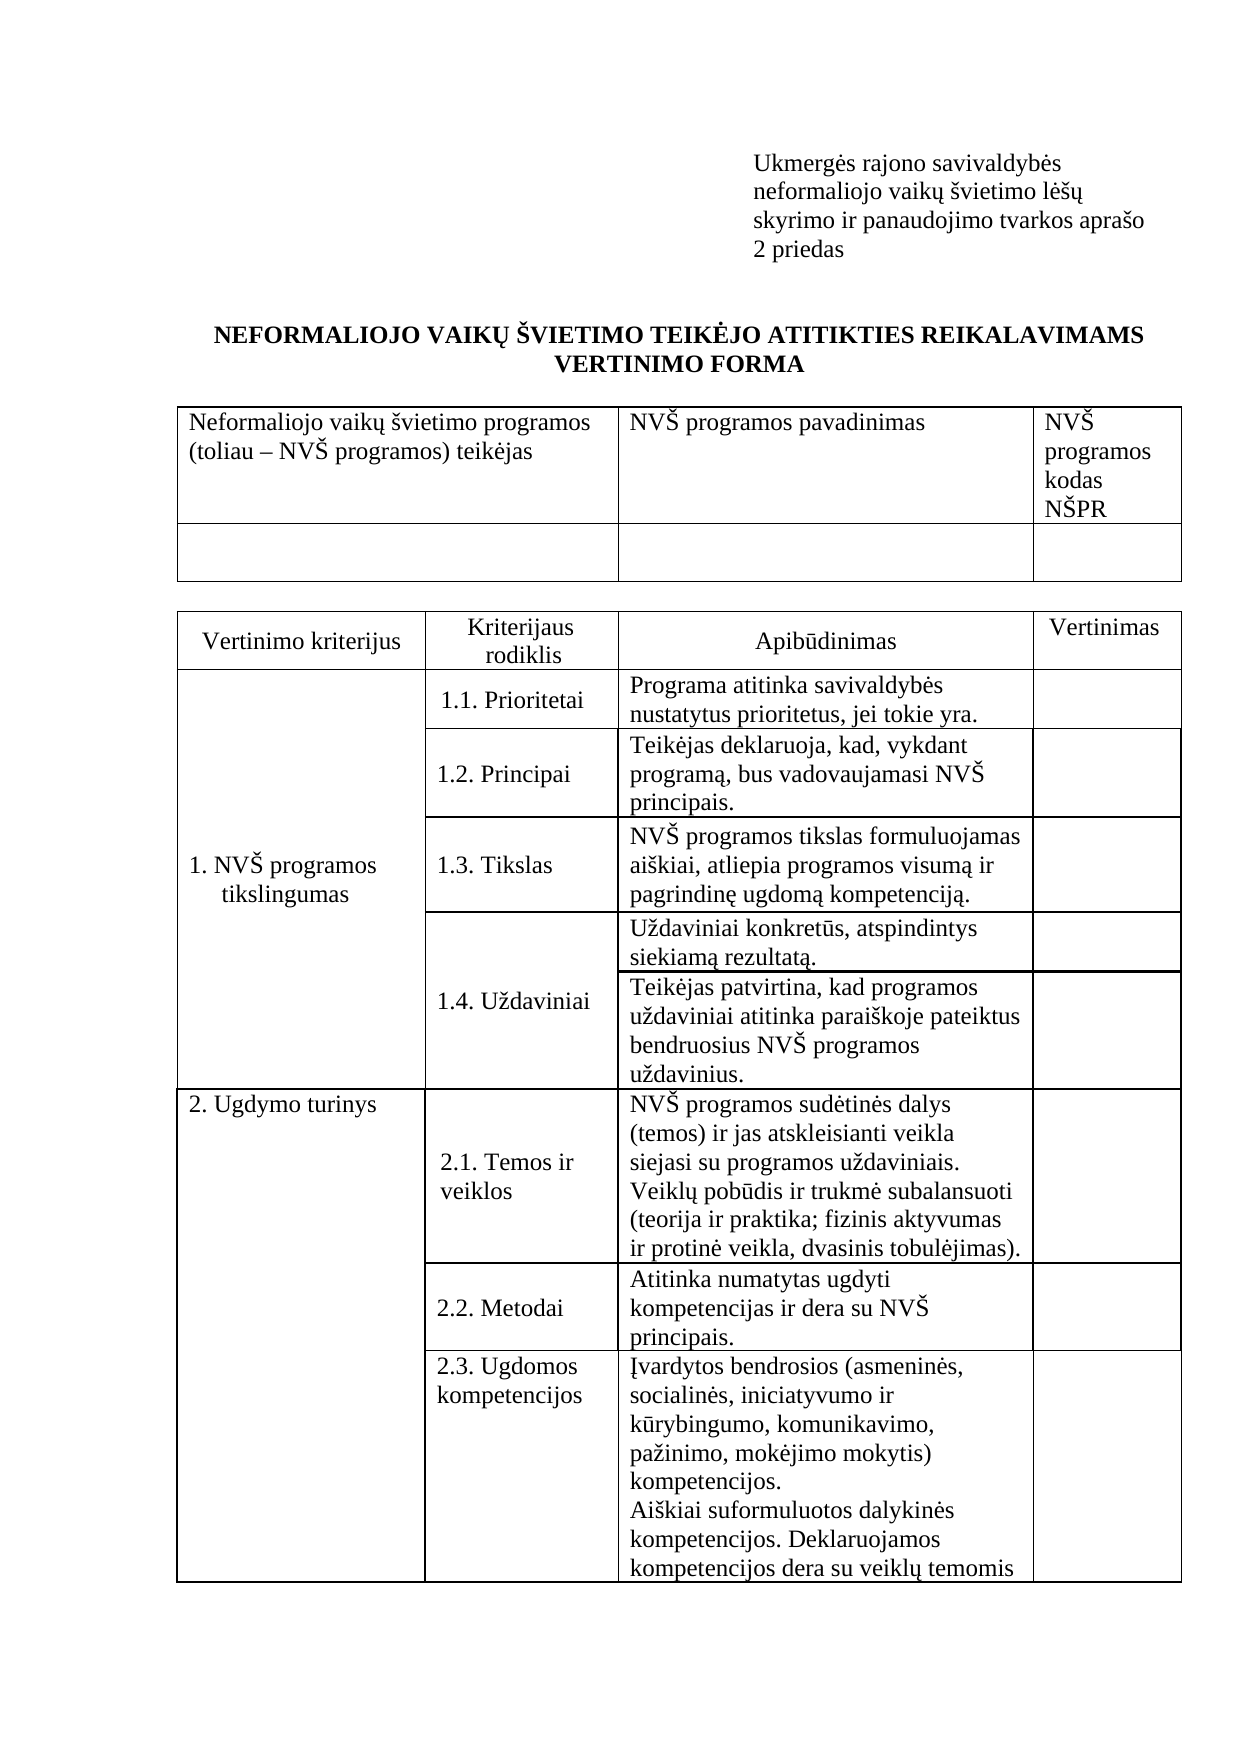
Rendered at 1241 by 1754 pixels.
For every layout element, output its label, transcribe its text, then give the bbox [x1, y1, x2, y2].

table_cell Atitinka numatytas ugdyti kompetencijas ir dera su NVŠ principais. [619, 1264, 1032, 1350]
table_header Apibūdinimas [619, 612, 1033, 669]
table_cell Įvardytos bendrosios (asmeninės, socialinės, iniciatyvumo ir kūrybingumo, komunikavimo, pažinimo, mokėjimo mokytis) kompetencijos. Aiškiai suformuluotos dalykinės kompetencijos. Deklaruojamos kompetencijos dera su veiklų temomis [619, 1351, 1033, 1581]
table_cell 2.3. Ugdomos kompetencijos [426, 1351, 618, 1581]
table_cell [1034, 1351, 1181, 1581]
table_cell 2.1. Temos ir veiklos [426, 1090, 617, 1262]
table_cell [619, 524, 1033, 581]
table_cell NVŠ programos sudėtinės dalys (temos) ir jas atskleisianti veikla siejasi su programos uždaviniais. Veiklų pobūdis ir trukmė subalansuoti (teorija ir praktika; fizinis aktyvumas ir protinė veikla, dvasinis tobulėjimas). [619, 1090, 1032, 1262]
table_cell Programa atitinka savivaldybės nustatytus prioritetus, jei tokie yra. [619, 670, 1033, 728]
table_cell [1034, 1090, 1180, 1262]
table_cell 2. Ugdymo turinys [178, 1090, 424, 1581]
table_header Kriterijaus rodiklis [426, 612, 618, 669]
table_cell [1034, 670, 1181, 728]
table_header Vertinimas [1034, 612, 1181, 669]
table_header Vertinimo kriterijus [178, 612, 425, 669]
table_cell Uždaviniai konkretūs, atspindintys siekiamą rezultatą. [619, 913, 1032, 970]
table_cell [1034, 913, 1180, 970]
table_cell [178, 524, 618, 581]
table_cell [1034, 1264, 1180, 1350]
table_cell 1.4. Uždaviniai [426, 913, 617, 1087]
text NEFORMALIOJO VAIKŲ ŠVIETIMO TEIKĖJO ATITIKTIES REIKALAVIMAMS VERTINIMO FORMA [177, 320, 1181, 378]
text Ukmergės rajono savivaldybės [753, 148, 1166, 176]
text skyrimo ir panaudojimo tvarkos aprašo [753, 205, 1166, 234]
table_cell [1034, 973, 1180, 1087]
table_cell 1.2. Principai [426, 729, 617, 816]
table_cell Teikėjas patvirtina, kad programos uždaviniai atitinka paraiškoje pateiktus bendruosius NVŠ programos uždavinius. [619, 973, 1032, 1087]
table_cell [1034, 524, 1181, 581]
table_cell NVŠ programos tikslas formuluojamas aiškiai, atliepia programos visumą ir pagrindinę ugdomą kompetenciją. [619, 818, 1032, 911]
table_header Neformaliojo vaikų švietimo programos (toliau – NVŠ programos) teikėjas [178, 408, 618, 522]
table_cell 1.1. Prioritetai [426, 670, 618, 728]
text 2 priedas [753, 234, 1181, 263]
table_header NVŠ programos kodas NŠPR [1034, 408, 1181, 522]
table_cell [1034, 818, 1180, 911]
text neformaliojo vaikų švietimo lėšų [753, 176, 1166, 205]
table_cell [1034, 729, 1180, 816]
table_header NVŠ programos pavadinimas [619, 408, 1033, 522]
table_cell Teikėjas deklaruoja, kad, vykdant programą, bus vadovaujamasi NVŠ principais. [619, 729, 1032, 816]
table_cell 2.2. Metodai [426, 1264, 617, 1350]
table_cell 1.3. Tikslas [426, 818, 617, 911]
table_cell 1. NVŠ programos tikslingumas [178, 670, 425, 1087]
